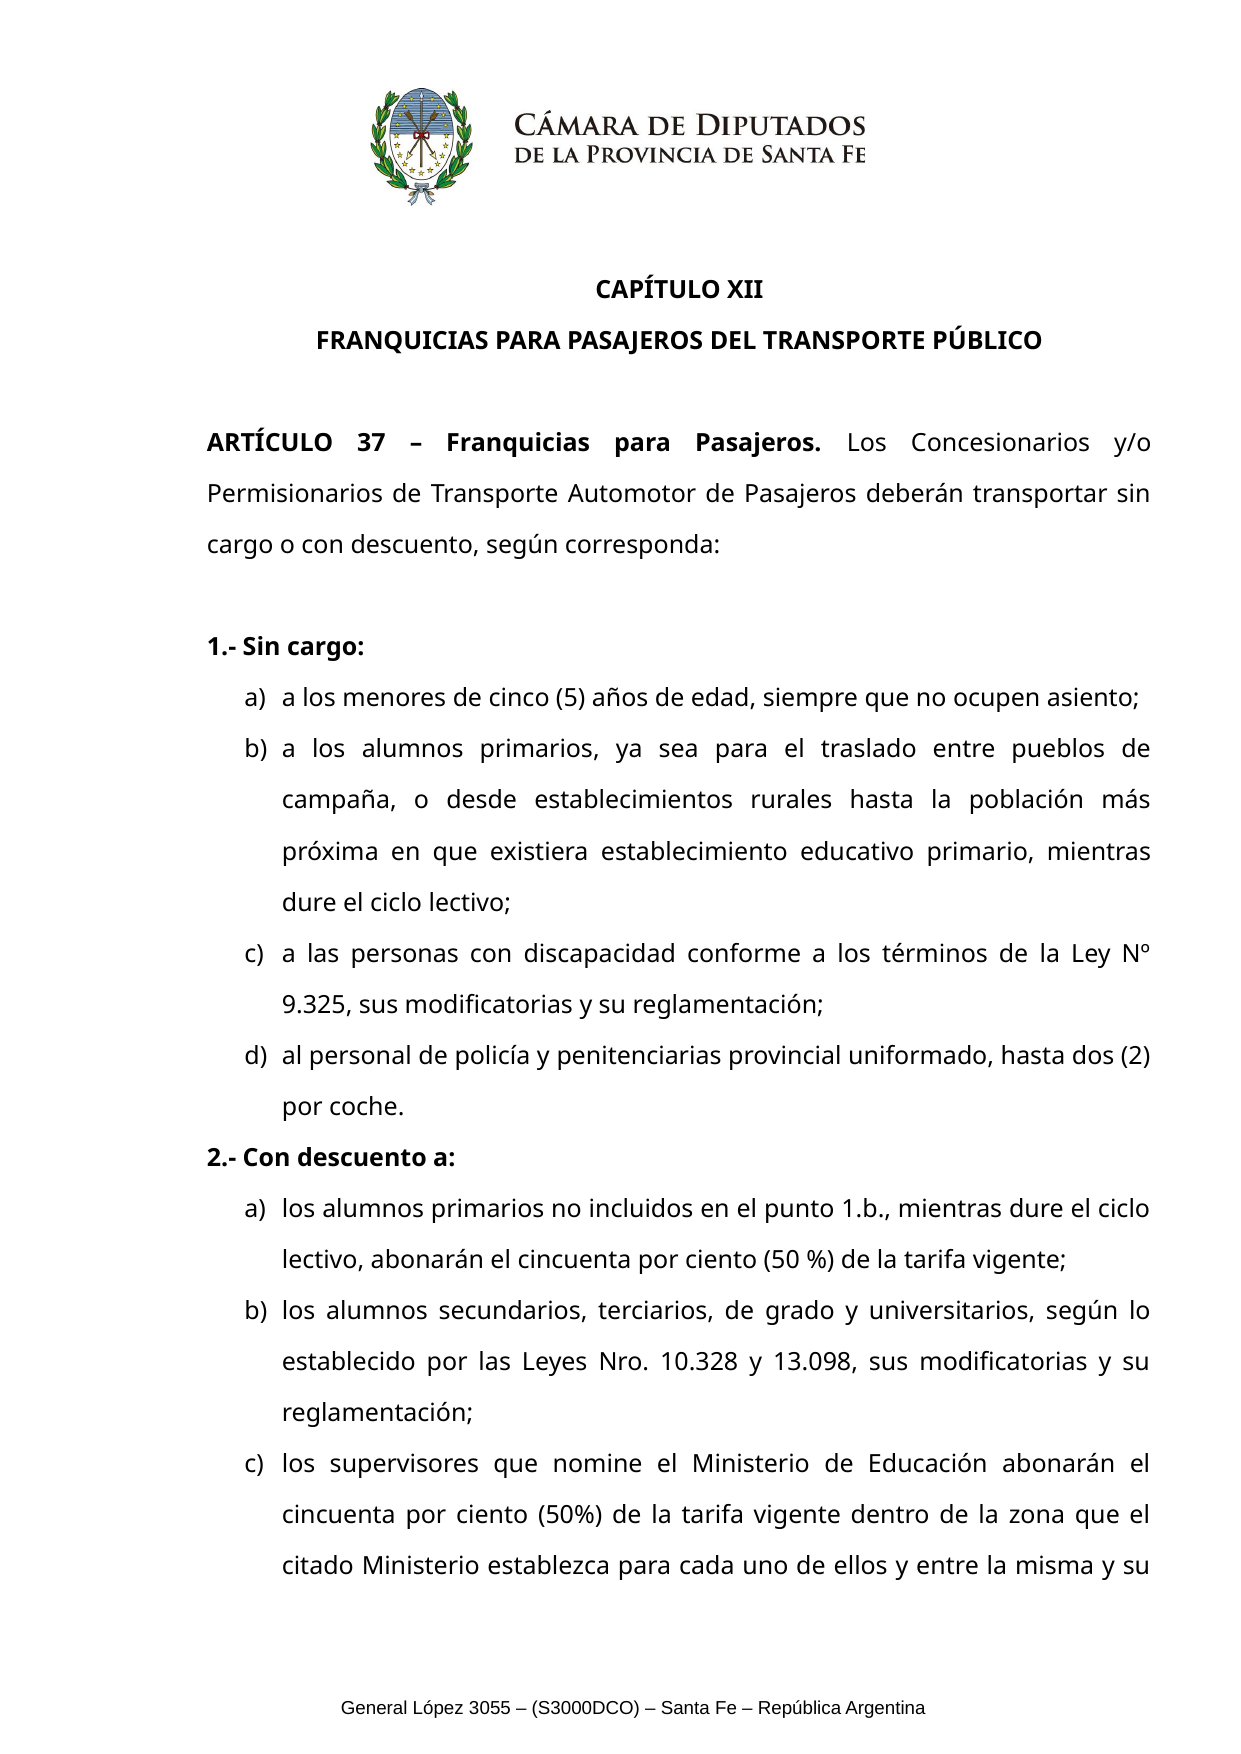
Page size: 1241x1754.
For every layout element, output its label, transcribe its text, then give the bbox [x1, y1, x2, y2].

list a los menores de cinco (5) años de edad, siempre que no ocupen asiento; [244, 680, 1152, 714]
list a los alumnos primarios, ya sea para el traslado entre pueblos de campaña, o desde establecimientos rurales hasta la población más próxima en que existiera establecimiento educativo primario, mientras dure el ciclo lectivo; [244, 731, 1152, 918]
list los alumnos primarios no incluidos en el punto 1.b., mientras dure el ciclo lectivo, abonarán el cincuenta por ciento (50 %) de la tarifa vigente; [244, 1190, 1152, 1276]
text 2.- Con descuento a: [207, 1139, 1152, 1173]
list los supervisores que nomine el Ministerio de Educación abonarán el cincuenta por ciento (50%) de la tarifa vigente dentro de la zona que el citado Ministerio establezca para cada uno de ellos y entre la misma y su [244, 1446, 1152, 1582]
text 1.- Sin cargo: [207, 629, 1152, 663]
list a las personas con discapacidad conforme a los términos de la Ley Nº 9.325, sus modificatorias y su reglamentación; [244, 935, 1152, 1020]
text FRANQUICIAS PARA PASAJEROS DEL TRANSPORTE PÚBLICO [207, 323, 1152, 357]
list los alumnos secundarios, terciarios, de grado y universitarios, según lo establecido por las Leyes Nro. 10.328 y 13.098, sus modificatorias y su reglamentación; [244, 1292, 1152, 1429]
text ARTÍCULO 37 – Franquicias para Pasajeros. Los Concesionarios y/o Permisionarios de Transporte Automotor de Pasajeros deberán transportar sin cargo o con descuento, según corresponda: [207, 425, 1152, 561]
text CAPÍTULO XII [207, 272, 1152, 306]
list al personal de policía y penitenciarias provincial uniformado, hasta dos (2) por coche. [244, 1037, 1152, 1122]
picture [370, 88, 866, 210]
